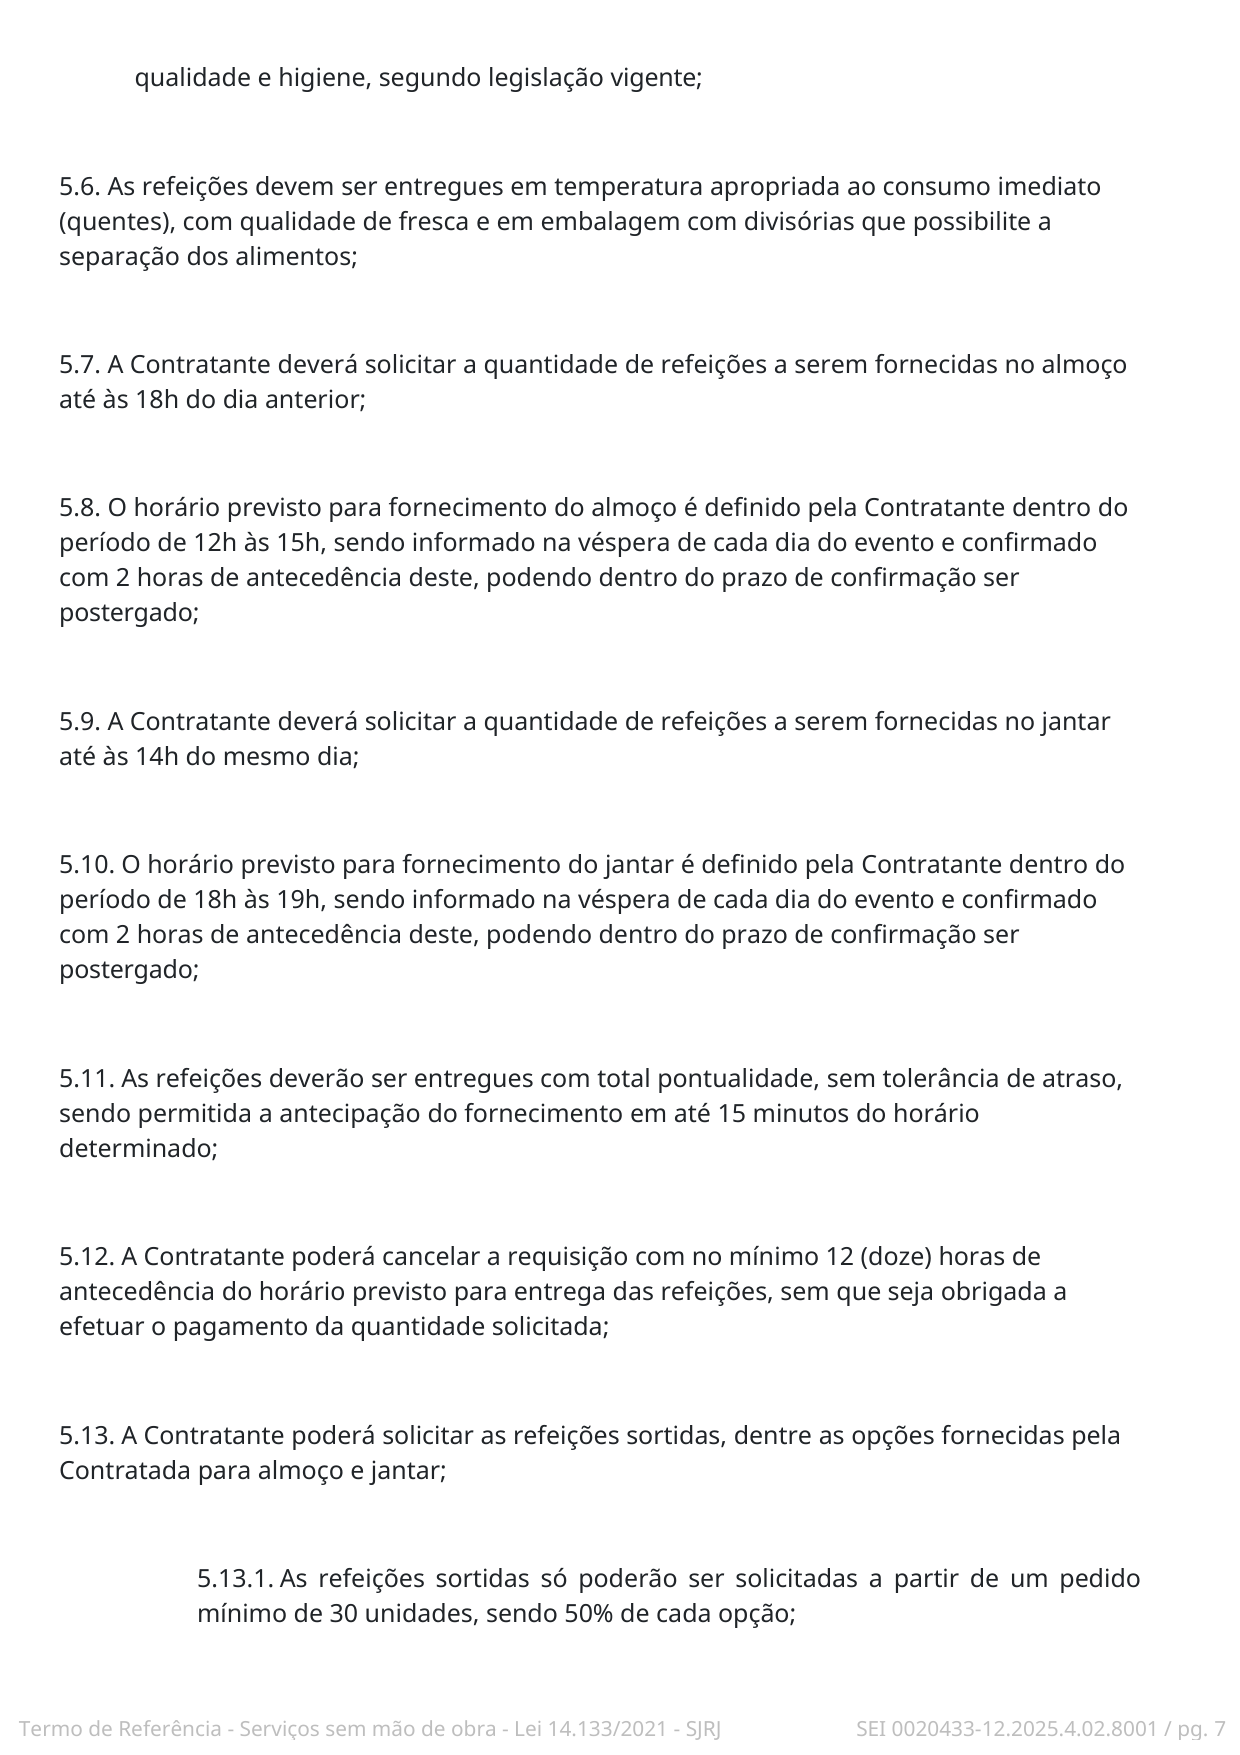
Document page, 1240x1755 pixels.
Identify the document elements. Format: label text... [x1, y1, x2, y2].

list A Contratante deverá solicitar a quantidade de refeições a serem fornecidas no jantar até às 14h do mesmo dia; [59, 703, 1130, 773]
list O horário previsto para fornecimento do jantar é definido pela Contratante dentro do período de 18h às 19h, sendo informado na véspera de cada dia do evento e confirmado com 2 horas de antecedência deste, podendo dentro do prazo de confirmação ser postergado; [59, 847, 1127, 986]
list A Contratante deverá solicitar a quantidade de refeições a serem fornecidas no almoço até às 18h do dia anterior; [59, 347, 1148, 416]
list O horário previsto para fornecimento do almoço é definido pela Contratante dentro do período de 12h às 15h, sendo informado na véspera de cada dia do evento e confirmado com 2 horas de antecedência deste, podendo dentro do prazo de confirmação ser postergado; [59, 490, 1132, 629]
list As refeições deverão ser entregues com total pontualidade, sem tolerância de atraso, sendo permitida a antecipação do fornecimento em até 15 minutos do horário determinado; [59, 1061, 1146, 1164]
list As refeições sortidas só poderão ser solicitadas a partir de um pedido mínimo de 30 unidades, sendo 50% de cada opção; [197, 1561, 1141, 1630]
list A Contratante poderá cancelar a requisição com no mínimo 12 (doze) horas de antecedência do horário previsto para entrega das refeições, sem que seja obrigada a efetuar o pagamento da quantidade solicitada; [59, 1239, 1089, 1343]
list As refeições devem ser entregues em temperatura apropriada ao consumo imediato (quentes), com qualidade de fresca e em embalagem com divisórias que possibilite a separação dos alimentos; [59, 168, 1116, 272]
list A Contratante poderá solicitar as refeições sortidas, dentre as opções fornecidas pela Contratada para almoço e jantar; [59, 1417, 1146, 1486]
text qualidade e higiene, segundo legislação vigente; [134, 60, 1181, 94]
